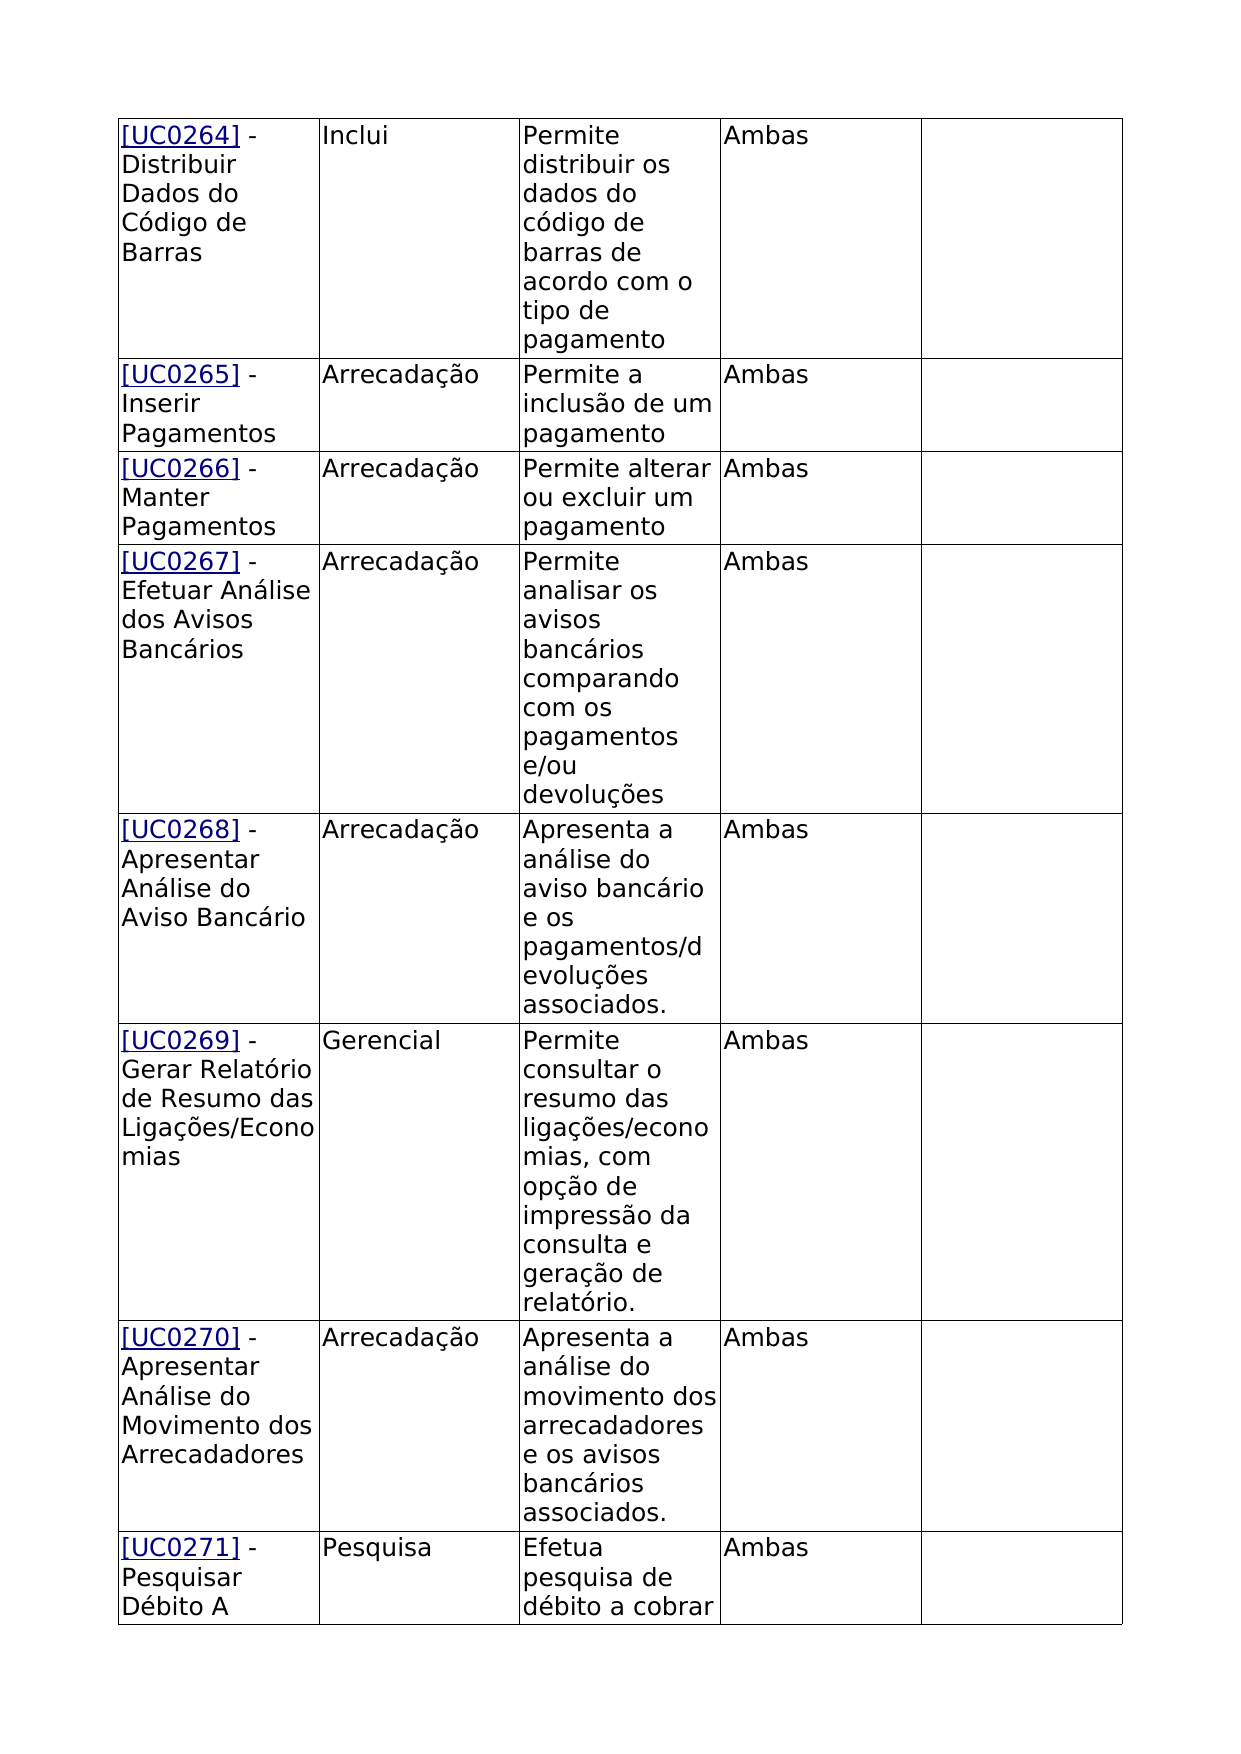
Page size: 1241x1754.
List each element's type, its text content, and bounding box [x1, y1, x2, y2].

table_cell Arrecadação [320, 1321, 519, 1531]
table_cell Ambas [721, 1532, 921, 1624]
table_cell Ambas [721, 1321, 921, 1531]
table_cell [922, 814, 1122, 1023]
table_cell [922, 1532, 1122, 1624]
table_cell [922, 119, 1122, 357]
table_cell Ambas [721, 545, 921, 813]
table_cell [UC0269] - Gerar Relatório de Resumo das Ligações/Economias [119, 1024, 319, 1320]
table_cell Apresenta a análise do aviso bancário e os pagamentos/devoluções associados. [520, 814, 720, 1023]
table_cell Arrecadação [320, 814, 519, 1023]
table_cell [922, 359, 1122, 451]
table_cell Pesquisa [320, 1532, 519, 1624]
table_cell Apresenta a análise do movimento dos arrecadadores e os avisos bancários associados. [520, 1321, 720, 1531]
table_cell Arrecadação [320, 545, 519, 813]
table_cell Ambas [721, 359, 921, 451]
table_cell Permite distribuir os dados do código de barras de acordo com o tipo de pagamento [520, 119, 720, 357]
table_cell [UC0267] - Efetuar Análise dos Avisos Bancários [119, 545, 319, 813]
table_cell [922, 1024, 1122, 1320]
table_cell [922, 452, 1122, 544]
table_cell Arrecadação [320, 452, 519, 544]
table_cell Permite analisar os avisos bancários comparando com os pagamentos e/ou devoluções [520, 545, 720, 813]
table_cell Ambas [721, 452, 921, 544]
table_cell Efetua pesquisa de débito a cobrar [520, 1532, 720, 1624]
table_cell [UC0264] - Distribuir Dados do Código de Barras [119, 119, 319, 357]
table_cell [UC0266] - Manter Pagamentos [119, 452, 319, 544]
table_cell [UC0265] - Inserir Pagamentos [119, 359, 319, 451]
table_cell [UC0268] - Apresentar Análise do Aviso Bancário [119, 814, 319, 1023]
table_cell [UC0271] - Pesquisar Débito A [119, 1532, 319, 1624]
table_cell Arrecadação [320, 359, 519, 451]
table_cell Ambas [721, 814, 921, 1023]
table_cell Permite alterar ou excluir um pagamento [520, 452, 720, 544]
table_cell Ambas [721, 1024, 921, 1320]
table_cell [922, 1321, 1122, 1531]
table_cell Permite consultar o resumo das ligações/economias, com opção de impressão da consulta e geração de relatório. [520, 1024, 720, 1320]
table_cell Gerencial [320, 1024, 519, 1320]
table_cell Inclui [320, 119, 519, 357]
table_cell [UC0270] - Apresentar Análise do Movimento dos Arrecadadores [119, 1321, 319, 1531]
table_cell [922, 545, 1122, 813]
table_cell Ambas [721, 119, 921, 357]
table_cell Permite a inclusão de um pagamento [520, 359, 720, 451]
